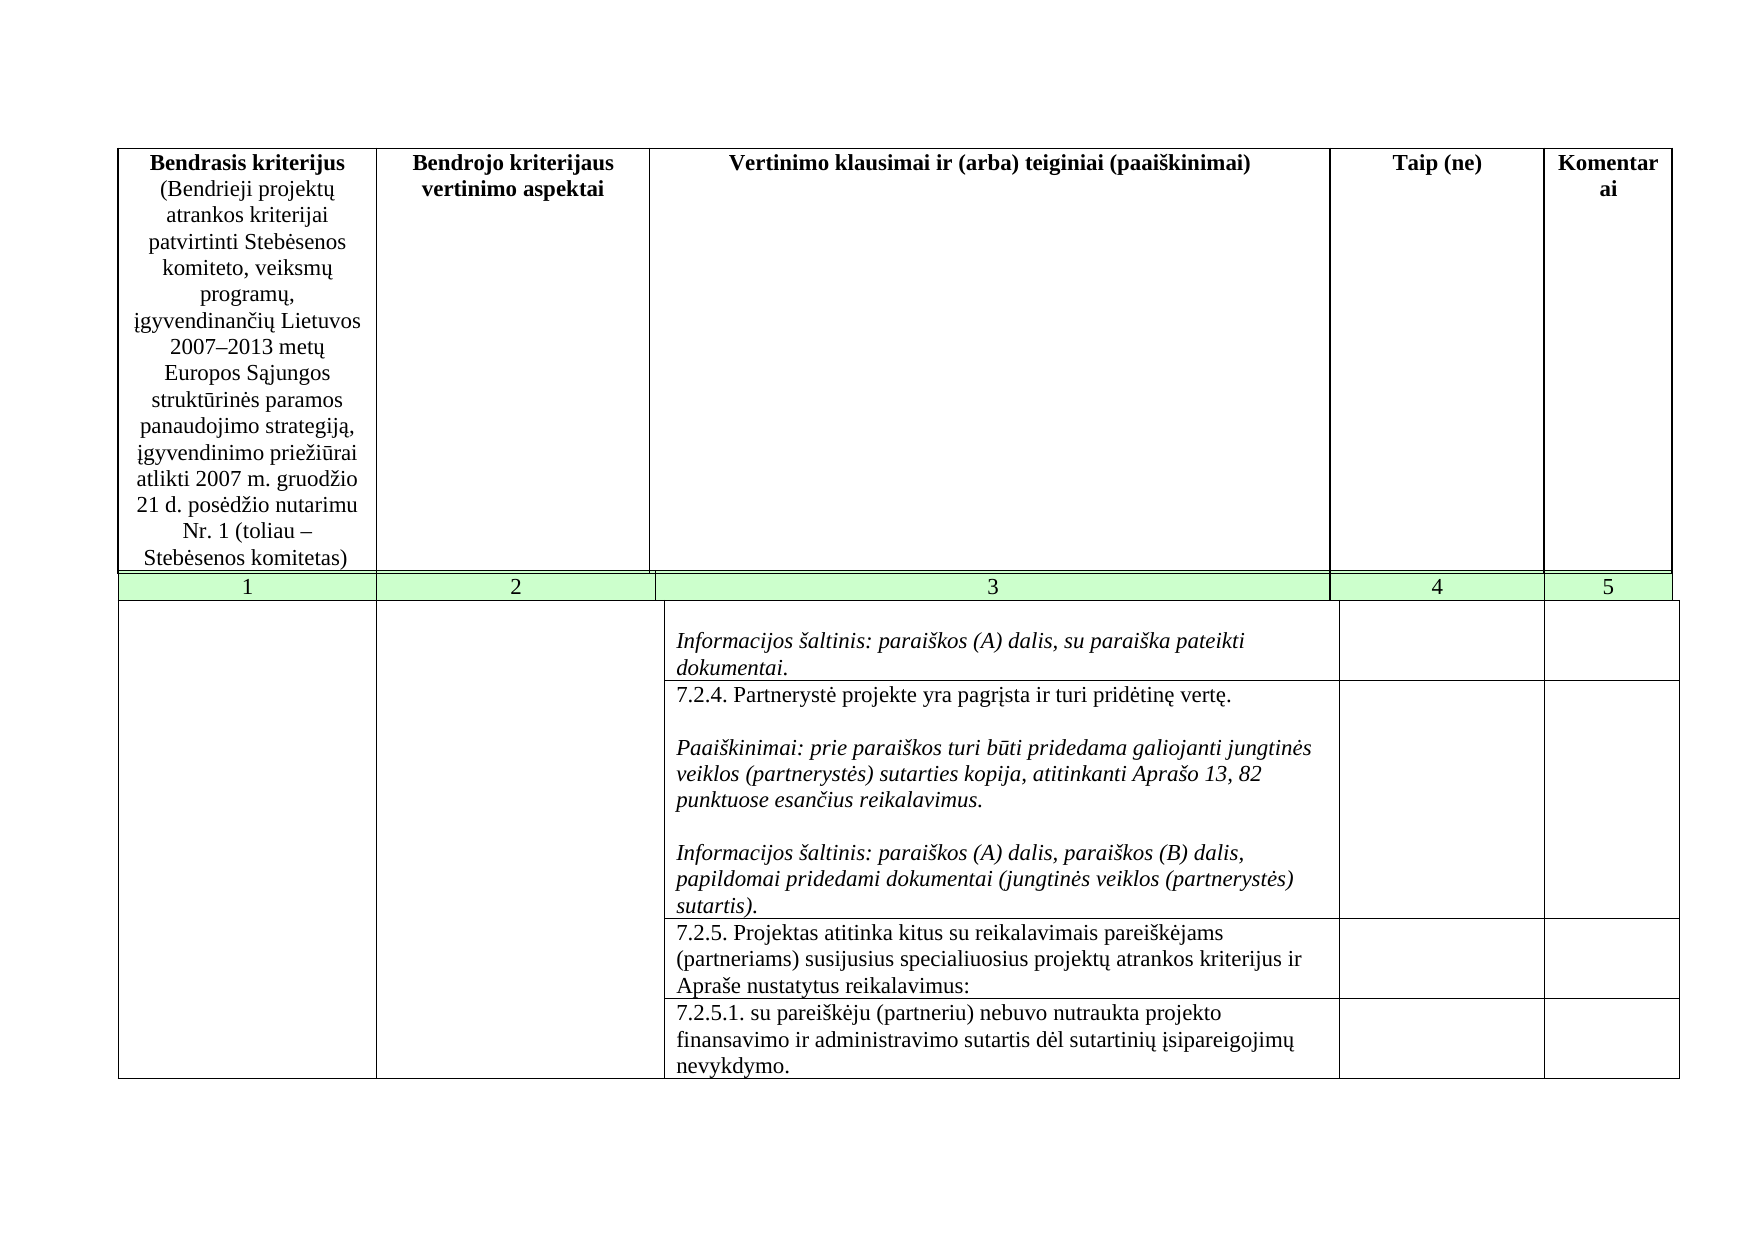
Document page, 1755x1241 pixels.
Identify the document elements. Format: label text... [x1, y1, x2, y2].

table_cell 7.2.5. Projektas atitinka kitus su reikalavimais pareiškėjams (partneriams) susijusius specialiuosius projektų atrankos kriterijus ir Apraše nustatytus reikalavimus: [665, 919, 1339, 998]
table_cell [1340, 919, 1544, 998]
table_cell [1545, 999, 1679, 1078]
table_cell [1340, 999, 1544, 1078]
table_cell 7.2.4. Partnerystė projekte yra pagrįsta ir turi pridėtinę vertę. Paaiškinimai: prie paraiškos turi būti pridedama galiojanti jungtinės veiklos (partnerystės) sutarties kopija, atitinkanti Aprašo 13, 82 punktuose esančius reikalavimus. Informacijos šaltinis: paraiškos (A) dalis, paraiškos (B) dalis, papildomai pridedami dokumentai (jungtinės veiklos (partnerystės) sutartis). [665, 681, 1339, 918]
table_header Vertinimo klausimai ir (arba) teiginiai (paaiškinimai) [650, 149, 1329, 570]
table_cell [1673, 570, 1680, 600]
table_cell [1545, 601, 1679, 680]
table_cell [1340, 601, 1544, 680]
table_header Bendrojo kriterijaus vertinimo aspektai [377, 149, 649, 570]
table_cell [1545, 681, 1679, 918]
table_cell [1545, 919, 1679, 998]
table_header Komentarai [1545, 149, 1671, 570]
table_header Bendrasis kriterijus (Bendrieji projektų atrankos kriterijai patvirtinti Stebėsenos komiteto, veiksmų programų, įgyvendinančių Lietuvos 2007–2013 metų Europos Sąjungos struktūrinės paramos panaudojimo strategiją, įgyvendinimo priežiūrai atlikti 2007 m. gruodžio 21 d. posėdžio nutarimu Nr. 1 (toliau – Stebėsenos komitetas) [119, 149, 376, 570]
table_cell [119, 601, 376, 1078]
table_cell 3 [656, 574, 1329, 600]
table_cell Informacijos šaltinis: paraiškos (A) dalis, su paraiška pateikti dokumentai. [665, 601, 1339, 680]
table_header Taip (ne) [1331, 149, 1543, 570]
table_cell [1340, 681, 1544, 918]
table_cell 2 [377, 574, 655, 600]
table_cell 1 [119, 574, 376, 600]
table_cell [377, 601, 664, 1078]
table_cell 4 [1331, 574, 1544, 600]
table_header [1673, 148, 1680, 570]
table_cell 7.2.5.1. su pareiškėju (partneriu) nebuvo nutraukta projekto finansavimo ir administravimo sutartis dėl sutartinių įsipareigojimų nevykdymo. [665, 999, 1339, 1078]
table_cell 5 [1545, 574, 1672, 600]
